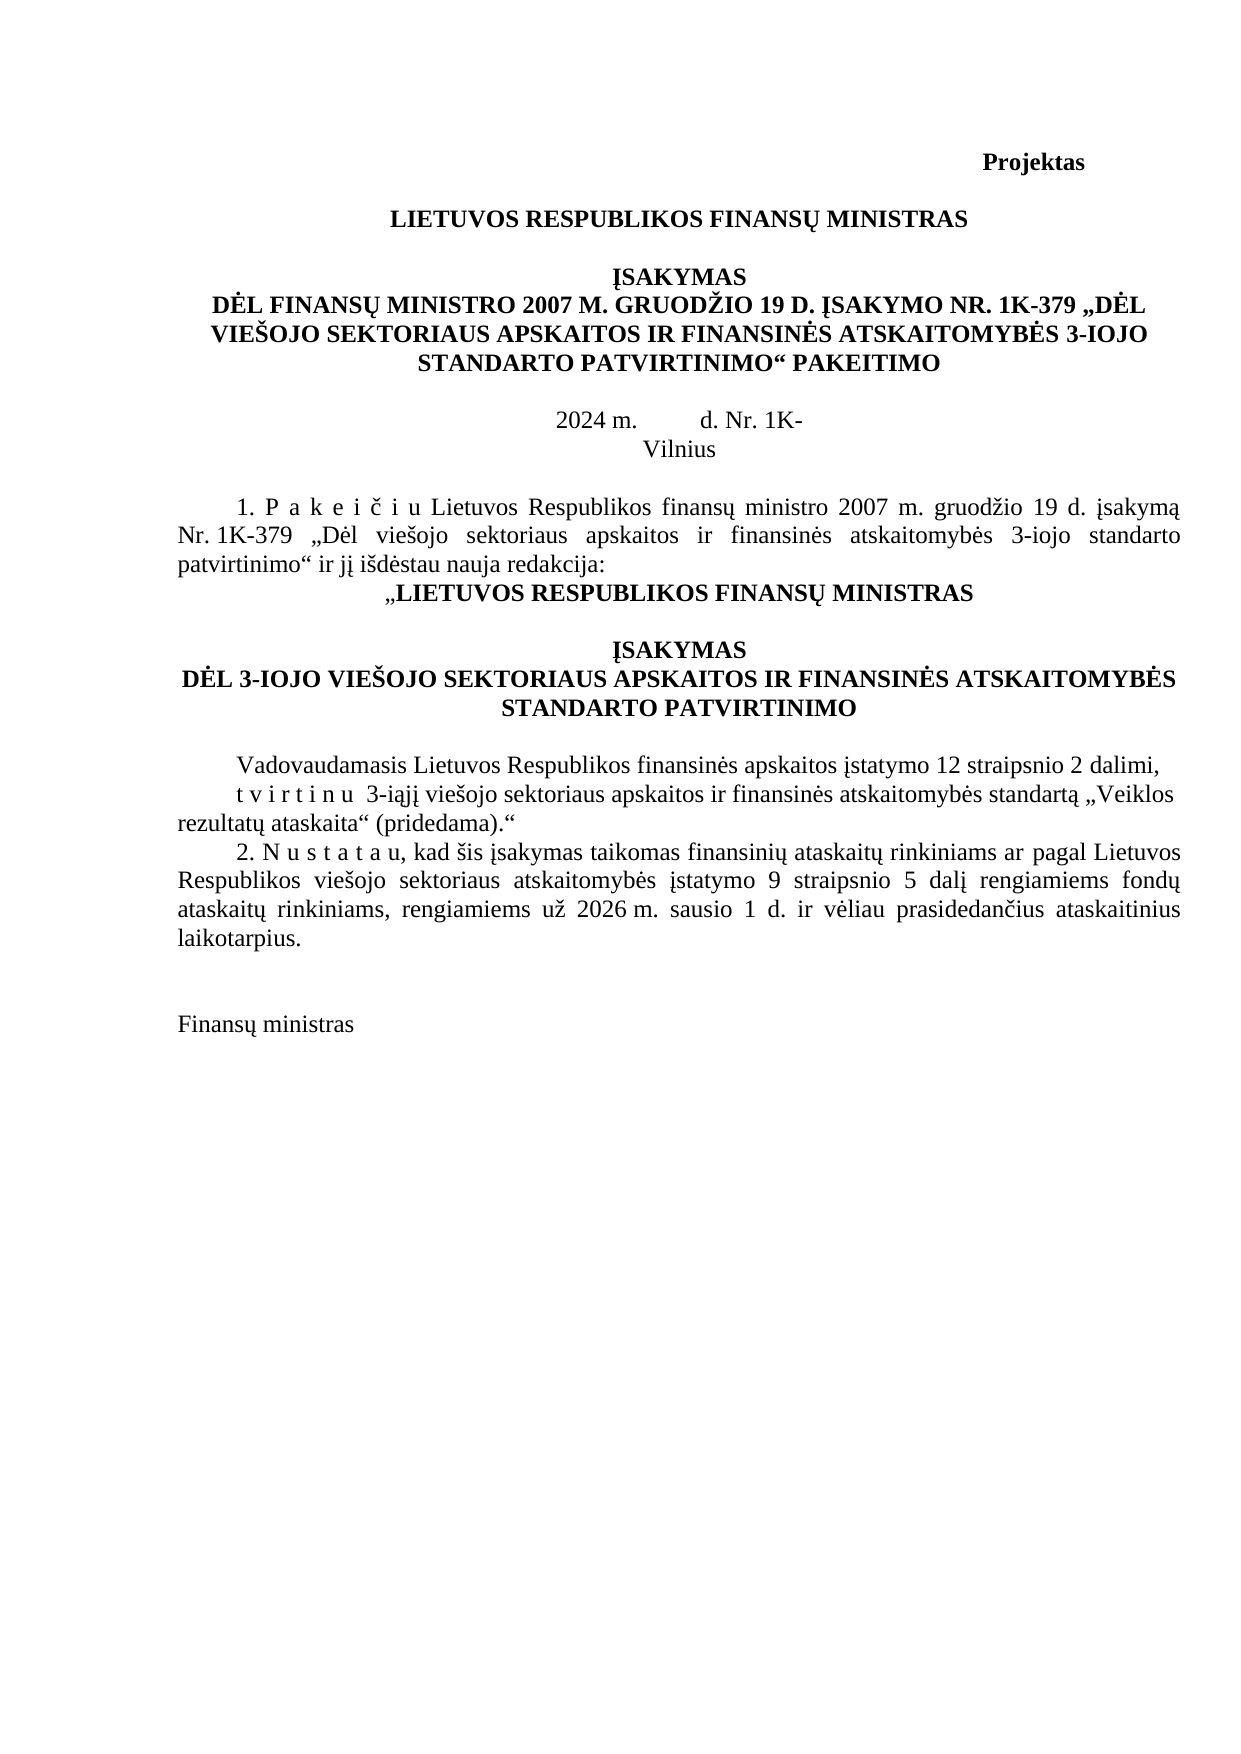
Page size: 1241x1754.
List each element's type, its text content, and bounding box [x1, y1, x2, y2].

text LIETUVOS RESPUBLIKOS FINANSŲ MINISTRAS [177, 204, 1181, 233]
text ĮSAKYMAS [177, 636, 1181, 664]
text tvirtinu 3-iąjį viešojo sektoriaus apskaitos ir finansinės atskaitomybės standartą „Veiklos rezultatų ataskaita“ (pridedama).“ [177, 779, 1181, 837]
text „LIETUVOS RESPUBLIKOS FINANSŲ MINISTRAS [177, 578, 1181, 607]
text Vadovaudamasis Lietuvos Respublikos finansinės apskaitos įstatymo 12 straipsnio 2 dalimi, [177, 751, 1181, 779]
text Finansų ministras [177, 1009, 1181, 1038]
text ĮSAKYMAS [177, 262, 1181, 291]
text 2024 m. d. Nr. 1K- [177, 406, 1181, 434]
text Vilnius [177, 434, 1181, 463]
text Projektas [886, 147, 1181, 176]
text 1. P a k e i č i u Lietuvos Respublikos finansų ministro 2007 m. gruodžio 19 d. įsakymą Nr. 1K-379 „Dėl viešojo sektoriaus apskaitos ir finansinės atskaitomybės 3-iojo standarto patvirtinimo“ ir jį išdėstau nauja redakcija: [177, 492, 1181, 578]
text DĖL FINANSŲ MINISTRO 2007 M. GRUODŽIO 19 D. ĮSAKYMO NR. 1K-379 „DĖL VIEŠOJO SEKTORIAUS APSKAITOS IR FINANSINĖS ATSKAITOMYBĖS 3-IOJO STANDARTO PATVIRTINIMO“ PAKEITIMO [177, 291, 1181, 377]
text DĖL 3-IOJO VIEŠOJO SEKTORIAUS APSKAITOS IR FINANSINĖS ATSKAITOMYBĖS STANDARTO PATVIRTINIMO [177, 664, 1181, 722]
text 2. N u s t a t a u, kad šis įsakymas taikomas finansinių ataskaitų rinkiniams ar pagal Lietuvos Respublikos viešojo sektoriaus atskaitomybės įstatymo 9 straipsnio 5 dalį rengiamiems fondų ataskaitų rinkiniams, rengiamiems už 2026 m. sausio 1 d. ir vėliau prasidedančius ataskaitinius laikotarpius. [177, 837, 1181, 952]
